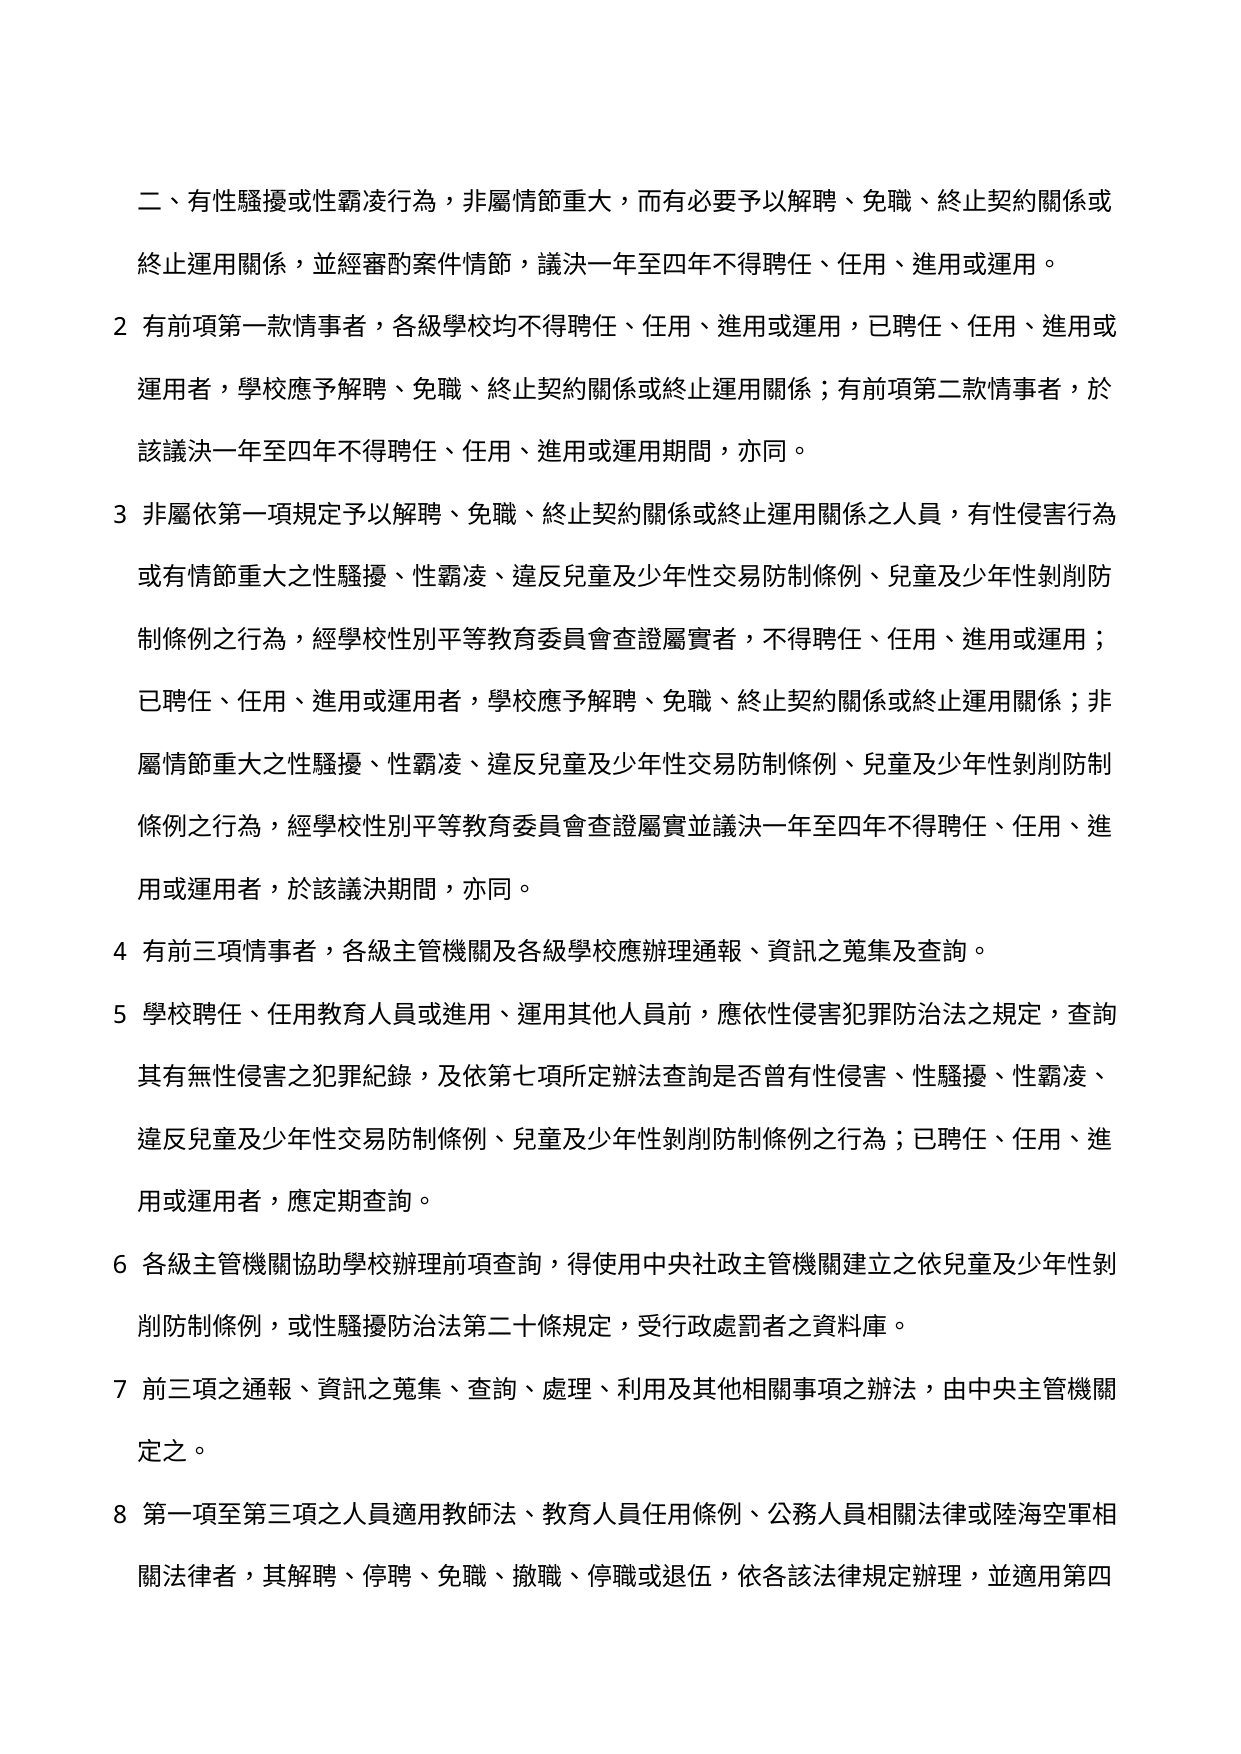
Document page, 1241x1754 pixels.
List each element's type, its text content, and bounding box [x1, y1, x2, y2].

text 8 第一項至第三項之人員適用教師法、教育人員任用條例、公務人員相關法律或陸海空軍相關法律者，其解聘、停聘、免職、撤職、停職或退伍，依各該法律規定辦理，並適用第四 [112, 1471, 1128, 1596]
text 3 非屬依第一項規定予以解聘、免職、終止契約關係或終止運用關係之人員，有性侵害行為或有情節重大之性騷擾、性霸凌、違反兒童及少年性交易防制條例、兒童及少年性剝削防制條例之行為，經學校性別平等教育委員會查證屬實者，不得聘任、任用、進用或運用；已聘任、任用、進用或運用者，學校應予解聘、免職、終止契約關係或終止運用關係；非屬情節重大之性騷擾、性霸凌、違反兒童及少年性交易防制條例、兒童及少年性剝削防制條例之行為，經學校性別平等教育委員會查證屬實並議決一年至四年不得聘任、任用、進用或運用者，於該議決期間，亦同。 [112, 471, 1128, 908]
text 二、有性騷擾或性霸凌行為，非屬情節重大，而有必要予以解聘、免職、終止契約關係或終止運用關係，並經審酌案件情節，議決一年至四年不得聘任、任用、進用或運用。 [137, 158, 1128, 283]
text 2 有前項第一款情事者，各級學校均不得聘任、任用、進用或運用，已聘任、任用、進用或運用者，學校應予解聘、免職、終止契約關係或終止運用關係；有前項第二款情事者，於該議決一年至四年不得聘任、任用、進用或運用期間，亦同。 [112, 283, 1128, 471]
text 7 前三項之通報、資訊之蒐集、查詢、處理、利用及其他相關事項之辦法，由中央主管機關定之。 [112, 1346, 1128, 1471]
text 4 有前三項情事者，各級主管機關及各級學校應辦理通報、資訊之蒐集及查詢。 [112, 908, 1128, 971]
text 6 各級主管機關協助學校辦理前項查詢，得使用中央社政主管機關建立之依兒童及少年性剝削防制條例，或性騷擾防治法第二十條規定，受行政處罰者之資料庫。 [112, 1221, 1128, 1346]
text 5 學校聘任、任用教育人員或進用、運用其他人員前，應依性侵害犯罪防治法之規定，查詢其有無性侵害之犯罪紀錄，及依第七項所定辦法查詢是否曾有性侵害、性騷擾、性霸凌、違反兒童及少年性交易防制條例、兒童及少年性剝削防制條例之行為；已聘任、任用、進用或運用者，應定期查詢。 [112, 971, 1128, 1221]
